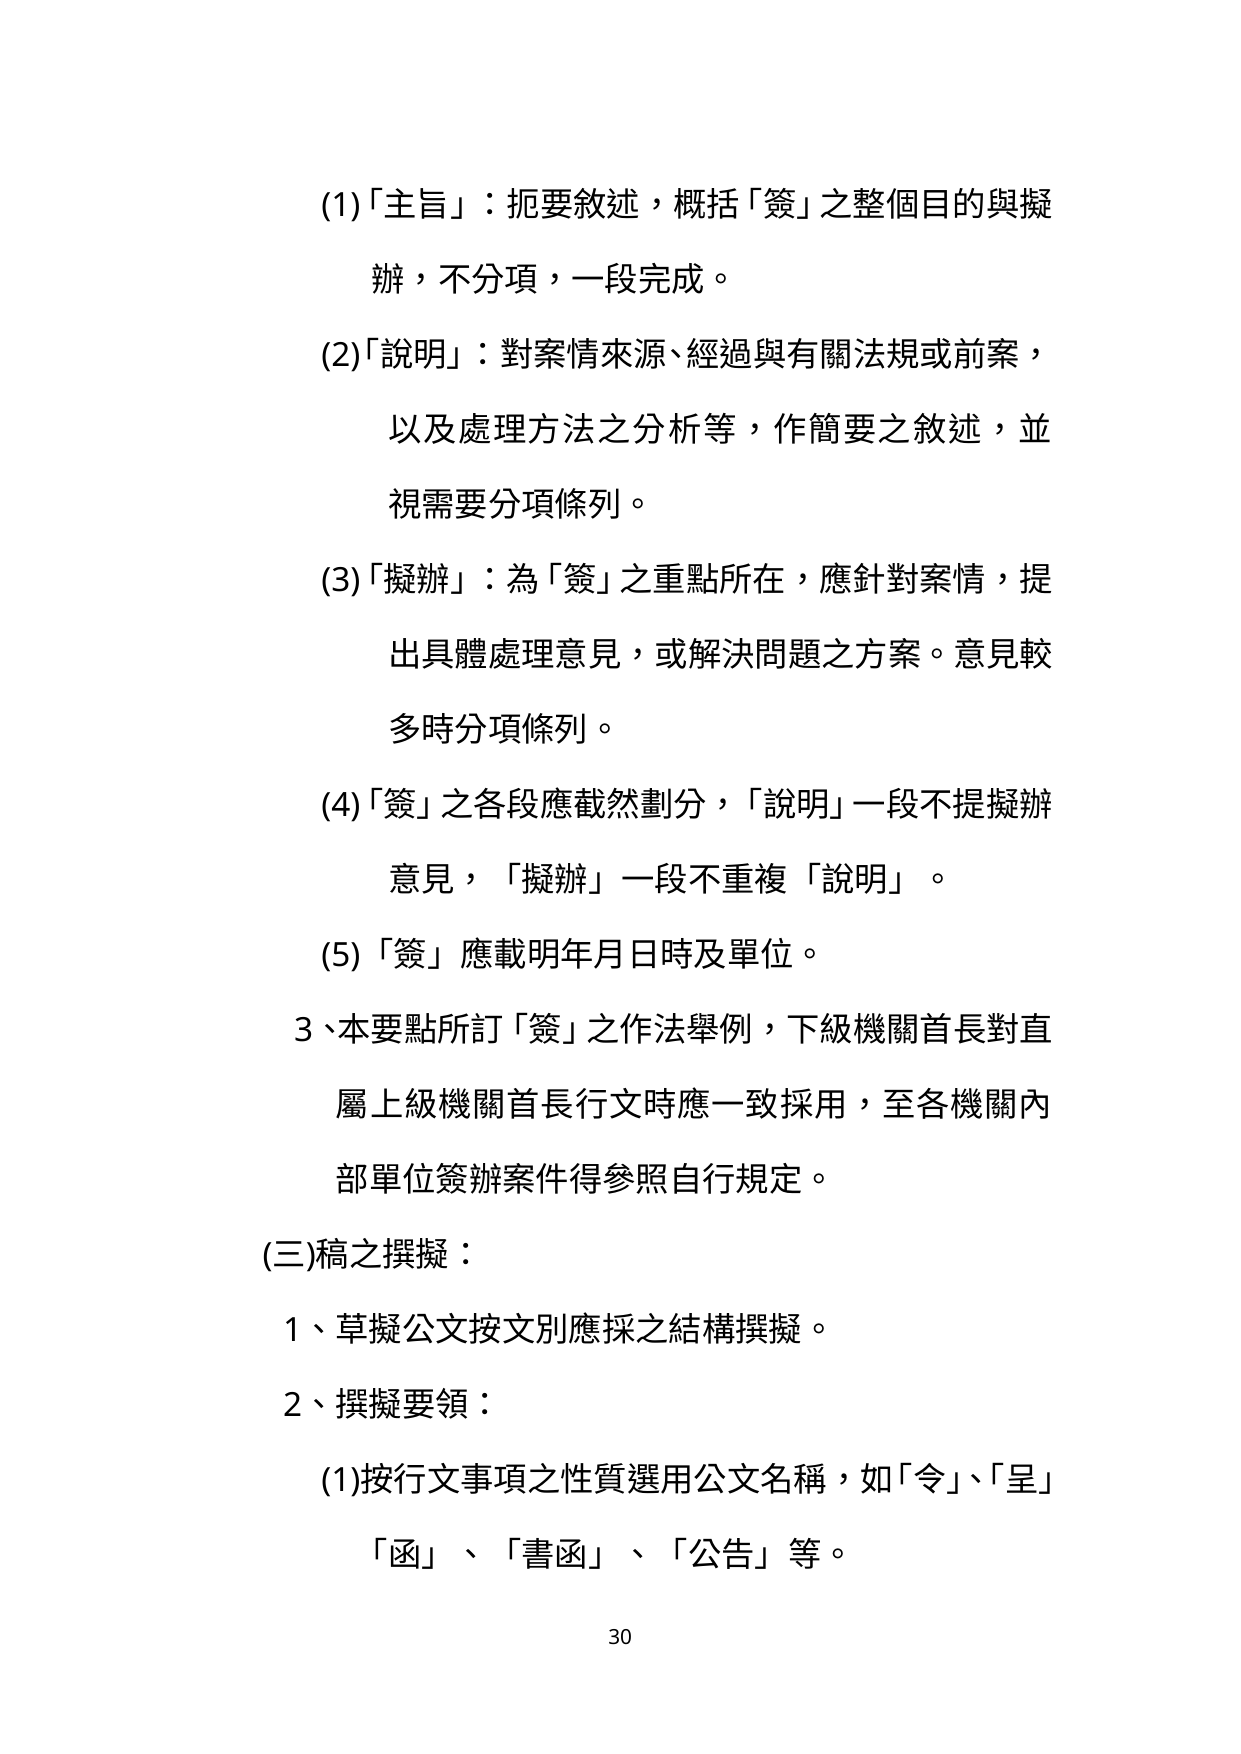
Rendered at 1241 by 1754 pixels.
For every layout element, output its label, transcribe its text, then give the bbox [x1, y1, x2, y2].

text (1)按行文事項之性質選用公文名稱，如「令」、「呈」、「函」、「書函」、「公告」等。 [321, 1439, 1053, 1589]
text 3、本要點所訂「簽」之作法舉例，下級機關首長對直屬上級機關首長行文時應一致採用，至各機關內部單位簽辦案件得參照自行規定。 [294, 989, 1053, 1214]
text (2)「說明」：對案情來源、經過與有關法規或前案，以及處理方法之分析等，作簡要之敘述，並視需要分項條列。 [321, 314, 1053, 539]
text 1、草擬公文按文別應採之結構撰擬。 [266, 1289, 1053, 1364]
text 2、撰擬要領： [266, 1364, 1053, 1439]
text (4)「簽」之各段應截然劃分，「說明」一段不提擬辦意見，「擬辦」一段不重複「說明」。 [321, 764, 1053, 914]
text (三)稿之撰擬： [257, 1214, 1053, 1289]
text (3)「擬辦」：為「簽」之重點所在，應針對案情，提出具體處理意見，或解決問題之方案。意見較多時分項條列。 [321, 539, 1053, 764]
text (1)「主旨」：扼要敘述，概括「簽」之整個目的與擬辦，不分項，一段完成。 [321, 164, 1053, 314]
text (5)「簽」應載明年月日時及單位。 [321, 914, 1053, 989]
